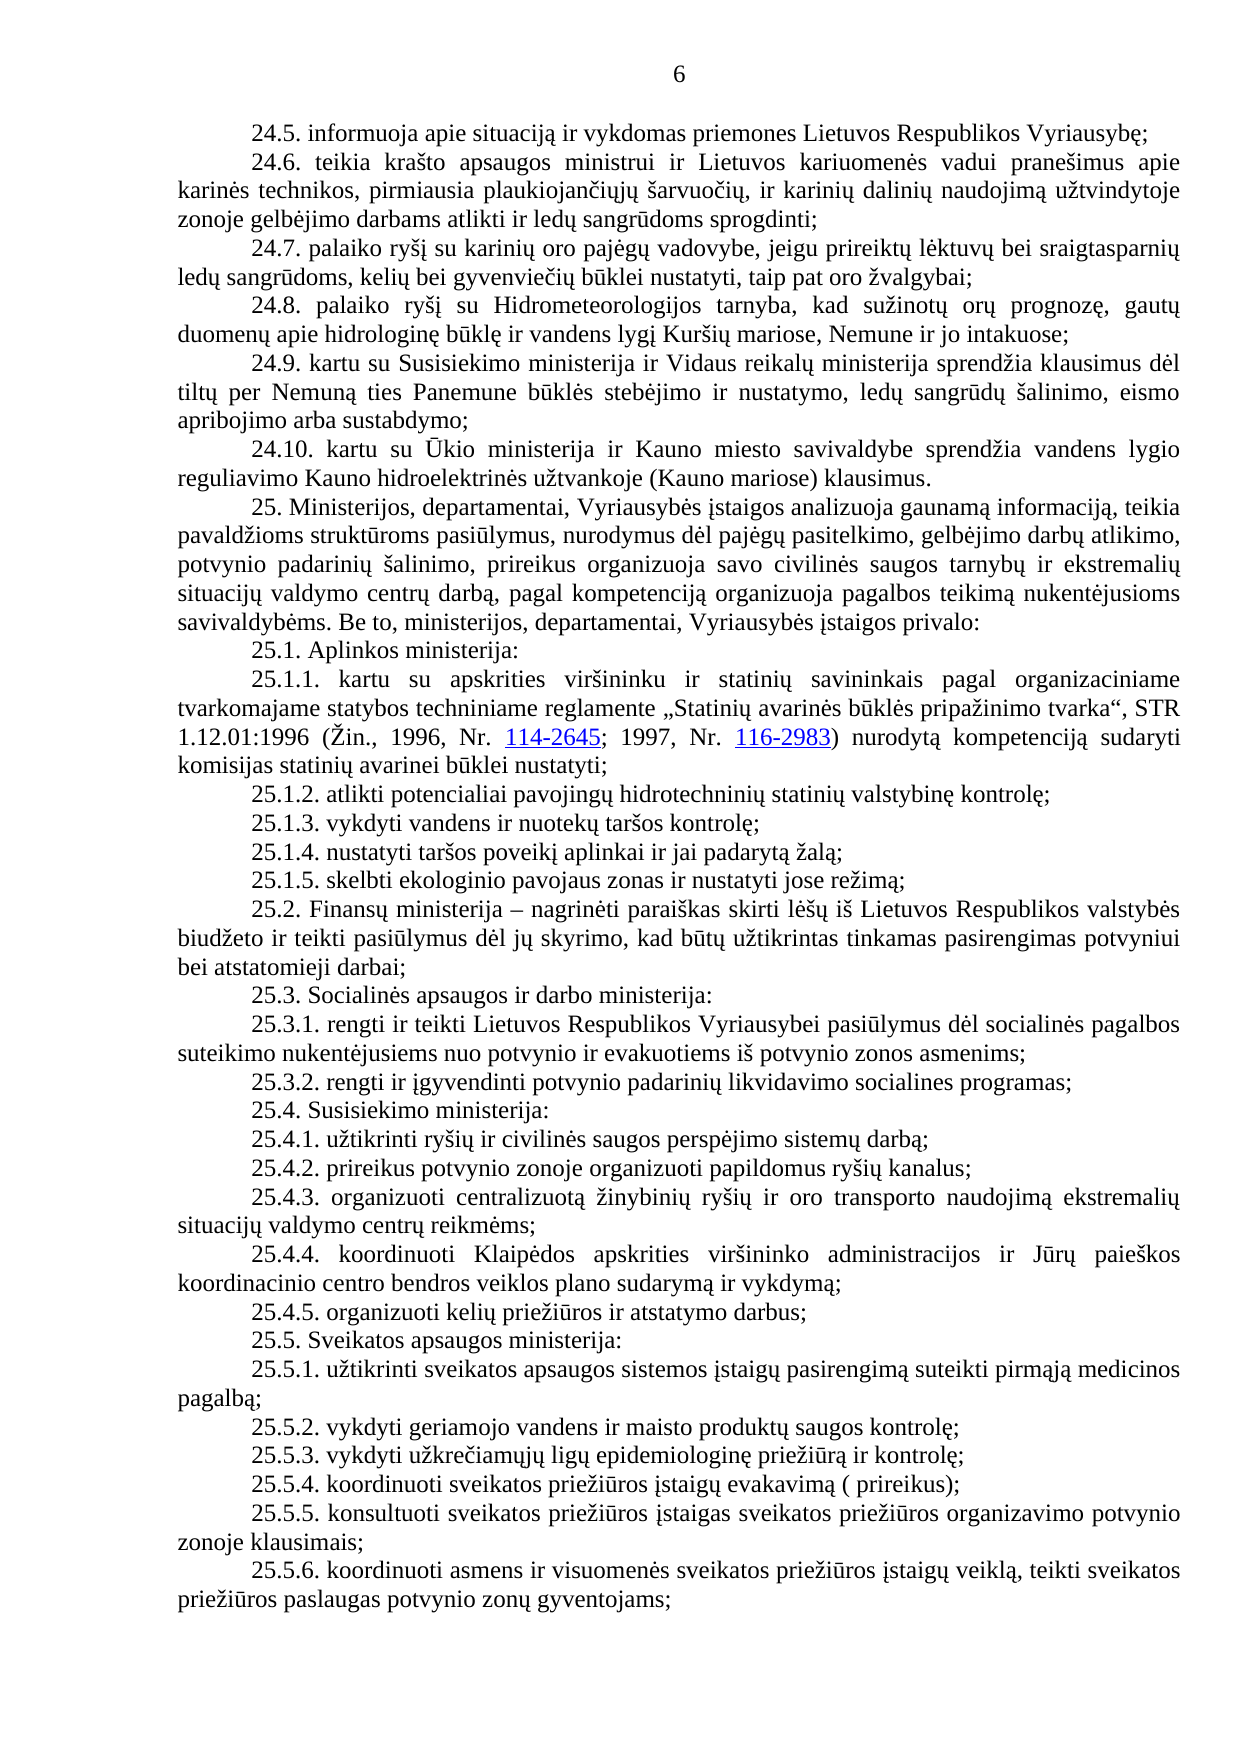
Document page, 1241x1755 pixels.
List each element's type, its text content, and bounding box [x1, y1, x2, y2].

text 25.5.2. vykdyti geriamojo vandens ir maisto produktų saugos kontrolę; [177, 1412, 1181, 1441]
text 25.4. Susisiekimo ministerija: [177, 1096, 1181, 1124]
text 24.10. kartu su Ūkio ministerija ir Kauno miesto savivaldybe sprendžia vandens lygio reguliavimo Kauno hidroelektrinės užtvankoje (Kauno mariose) klausimus. [177, 434, 1181, 492]
text 25.1. Aplinkos ministerija: [177, 636, 1181, 664]
text 25.5.4. koordinuoti sveikatos priežiūros įstaigų evakavimą ( prireikus); [177, 1469, 1181, 1498]
text 25.5.6. koordinuoti asmens ir visuomenės sveikatos priežiūros įstaigų veiklą, teikti sveikatos priežiūros paslaugas potvynio zonų gyventojams; [177, 1556, 1181, 1613]
text 25. Ministerijos, departamentai, Vyriausybės įstaigos analizuoja gaunamą informaciją, teikia pavaldžioms struktūroms pasiūlymus, nurodymus dėl pajėgų pasitelkimo, gelbėjimo darbų atlikimo, potvynio padarinių šalinimo, prireikus organizuoja savo civilinės saugos tarnybų ir ekstremalių situacijų valdymo centrų darbą, pagal kompetenciją organizuoja pagalbos teikimą nukentėjusioms savivaldybėms. Be to, ministerijos, departamentai, Vyriausybės įstaigos privalo: [177, 492, 1181, 636]
text 25.3. Socialinės apsaugos ir darbo ministerija: [177, 981, 1181, 1009]
text 25.1.1. kartu su apskrities viršininku ir statinių savininkais pagal organizaciniame tvarkomajame statybos techniniame reglamente „Statinių avarinės būklės pripažinimo tvarka“, STR 1.12.01:1996 (Žin., 1996, Nr. 114-2645; 1997, Nr. 116-2983) nurodytą kompetenciją sudaryti komisijas statinių avarinei būklei nustatyti; [177, 664, 1181, 779]
text 25.2. Finansų ministerija – nagrinėti paraiškas skirti lėšų iš Lietuvos Respublikos valstybės biudžeto ir teikti pasiūlymus dėl jų skyrimo, kad būtų užtikrintas tinkamas pasirengimas potvyniui bei atstatomieji darbai; [177, 894, 1181, 981]
text 24.7. palaiko ryšį su karinių oro pajėgų vadovybe, jeigu prireiktų lėktuvų bei sraigtasparnių ledų sangrūdoms, kelių bei gyvenviečių būklei nustatyti, taip pat oro žvalgybai; [177, 233, 1181, 291]
text 25.4.5. organizuoti kelių priežiūros ir atstatymo darbus; [177, 1297, 1181, 1326]
text 25.5.1. užtikrinti sveikatos apsaugos sistemos įstaigų pasirengimą suteikti pirmąją medicinos pagalbą; [177, 1354, 1181, 1412]
text 25.1.3. vykdyti vandens ir nuotekų taršos kontrolę; [177, 808, 1181, 837]
text 25.4.4. koordinuoti Klaipėdos apskrities viršininko administracijos ir Jūrų paieškos koordinacinio centro bendros veiklos plano sudarymą ir vykdymą; [177, 1239, 1181, 1297]
text 25.3.2. rengti ir įgyvendinti potvynio padarinių likvidavimo socialines programas; [177, 1067, 1181, 1096]
text 24.5. informuoja apie situaciją ir vykdomas priemones Lietuvos Respublikos Vyriausybę; [177, 118, 1181, 147]
text 25.5.5. konsultuoti sveikatos priežiūros įstaigas sveikatos priežiūros organizavimo potvynio zonoje klausimais; [177, 1498, 1181, 1556]
text 24.6. teikia krašto apsaugos ministrui ir Lietuvos kariuomenės vadui pranešimus apie karinės technikos, pirmiausia plaukiojančiųjų šarvuočių, ir karinių dalinių naudojimą užtvindytoje zonoje gelbėjimo darbams atlikti ir ledų sangrūdoms sprogdinti; [177, 147, 1181, 233]
text 25.1.5. skelbti ekologinio pavojaus zonas ir nustatyti jose režimą; [177, 866, 1181, 894]
text 25.4.2. prireikus potvynio zonoje organizuoti papildomus ryšių kanalus; [177, 1153, 1181, 1182]
text 25.4.1. užtikrinti ryšių ir civilinės saugos perspėjimo sistemų darbą; [177, 1124, 1181, 1153]
text 25.5. Sveikatos apsaugos ministerija: [177, 1326, 1181, 1354]
text 24.9. kartu su Susisiekimo ministerija ir Vidaus reikalų ministerija sprendžia klausimus dėl tiltų per Nemuną ties Panemune būklės stebėjimo ir nustatymo, ledų sangrūdų šalinimo, eismo apribojimo arba sustabdymo; [177, 348, 1181, 434]
text 25.5.3. vykdyti užkrečiamųjų ligų epidemiologinę priežiūrą ir kontrolę; [177, 1441, 1181, 1469]
text 25.1.2. atlikti potencialiai pavojingų hidrotechninių statinių valstybinę kontrolę; [177, 779, 1181, 808]
text 25.3.1. rengti ir teikti Lietuvos Respublikos Vyriausybei pasiūlymus dėl socialinės pagalbos suteikimo nukentėjusiems nuo potvynio ir evakuotiems iš potvynio zonos asmenims; [177, 1009, 1181, 1067]
text 25.1.4. nustatyti taršos poveikį aplinkai ir jai padarytą žalą; [177, 837, 1181, 866]
text 24.8. palaiko ryšį su Hidrometeorologijos tarnyba, kad sužinotų orų prognozę, gautų duomenų apie hidrologinę būklę ir vandens lygį Kuršių mariose, Nemune ir jo intakuose; [177, 291, 1181, 348]
text 25.4.3. organizuoti centralizuotą žinybinių ryšių ir oro transporto naudojimą ekstremalių situacijų valdymo centrų reikmėms; [177, 1182, 1181, 1239]
